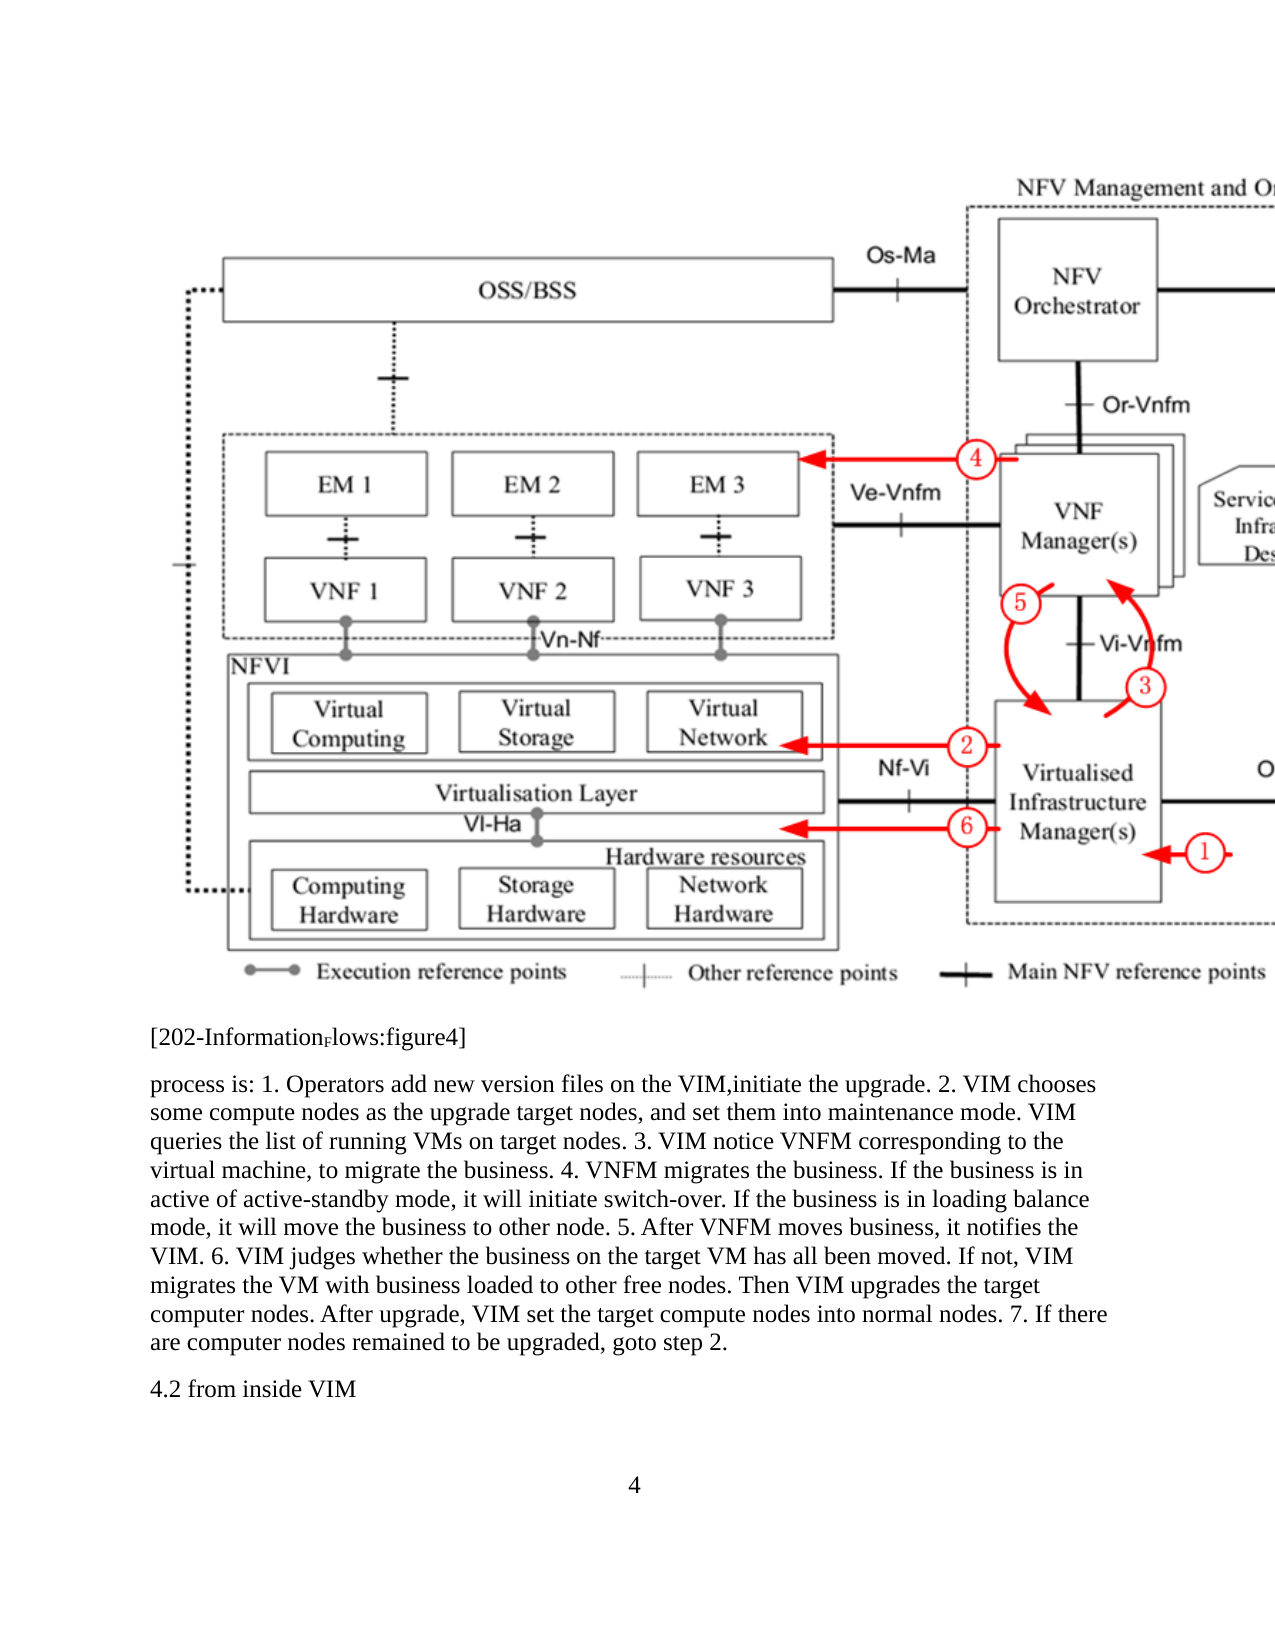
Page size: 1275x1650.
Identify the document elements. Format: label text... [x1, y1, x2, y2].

text 4.2 from inside VIM [150, 1374, 1125, 1403]
text process is: 1. Operators add new version files on the VIM,initiate the upgrade. 2. VIM chooses some compute nodes as the upgrade target nodes, and set them into maintenance mode. VIM queries the list of running VMs on target nodes. 3. VIM notice VNFM corresponding to the virtual machine, to migrate the business. 4. VNFM migrates the business. If the business is in active of active-standby mode, it will initiate switch-over. If the business is in loading balance mode, it will move the business to other node. 5. After VNFM moves business, it notifies the VIM. 6. VIM judges whether the business on the target VM has all been moved. If not, VIM migrates the VM with business loaded to other free nodes. Then VIM upgrades the target computer nodes. After upgrade, VIM set the target compute nodes into normal nodes. 7. If there are computer nodes remained to be upgraded, goto step 2. [150, 1069, 1125, 1356]
picture [150, 150, 1275, 1017]
text [202-InformationFlows:figure4] [150, 1017, 1125, 1051]
